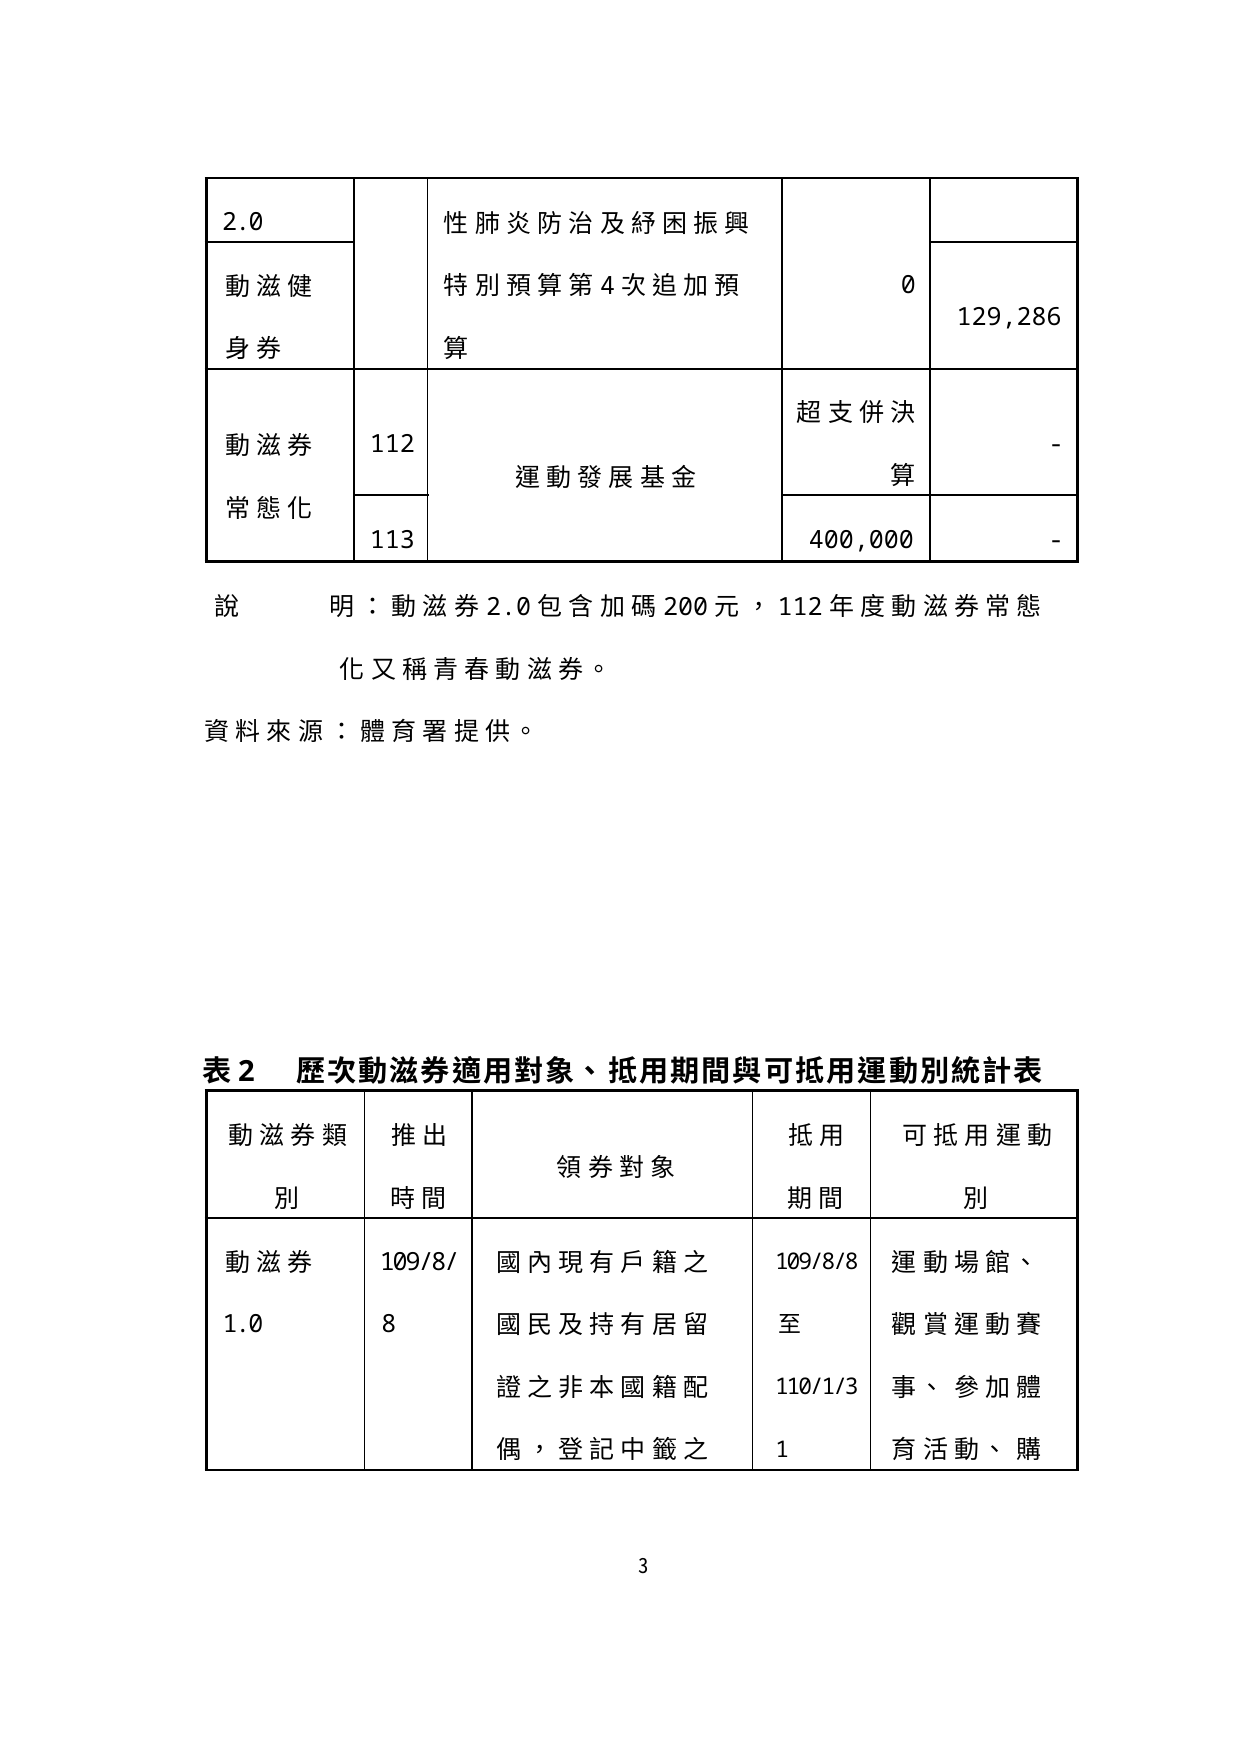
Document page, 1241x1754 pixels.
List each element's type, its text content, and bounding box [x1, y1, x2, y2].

table_header 推出時間 [365, 1092, 471, 1217]
text 說 明：動滋券2.0包含加碼200元，112年度動滋券常態化又稱青春動滋券。 [201, 563, 1066, 688]
table_cell 運動場館、觀賞運動賽事、參加體育活動、購 [871, 1219, 1076, 1469]
table_cell 性肺炎防治及紓困振興特別預算第4次追加預算 [428, 179, 781, 368]
table_cell 國內現有戶籍之國民及持有居留證之非本國籍配偶，登記中籤之 [473, 1219, 752, 1469]
table_cell 112 [355, 370, 427, 494]
table_cell 0 [783, 179, 929, 368]
table_cell 2.0 [208, 179, 353, 241]
table_cell 113 [355, 496, 427, 560]
table_cell 400,000 [783, 496, 929, 560]
table_cell 動滋券常態化 [208, 370, 353, 560]
table_cell 129,286 [931, 243, 1076, 368]
text 資料來源：體育署提供。 [195, 688, 1066, 751]
table_cell 109/8/8至110/1/31 [753, 1219, 870, 1469]
text 表2 歷次動滋券適用對象、抵用期間與可抵用運動別統計表 [195, 1027, 1066, 1089]
table_header 可抵用運動別 [871, 1092, 1076, 1217]
table_header 動滋券類別 [208, 1092, 364, 1217]
table_cell [931, 179, 1076, 241]
table_cell [355, 179, 427, 368]
table_header 抵用期間 [753, 1092, 870, 1217]
table_cell 109/8/8 [365, 1219, 471, 1469]
table_cell 動滋健身券 [208, 243, 353, 368]
table_cell - [931, 370, 1076, 494]
table_cell 運動發展基金 [428, 370, 781, 560]
table_header 領券對象 [473, 1092, 752, 1217]
table_cell 動滋券1.0 [208, 1219, 364, 1469]
table_cell - [931, 496, 1076, 560]
table_cell 超支併決算 [783, 370, 929, 494]
